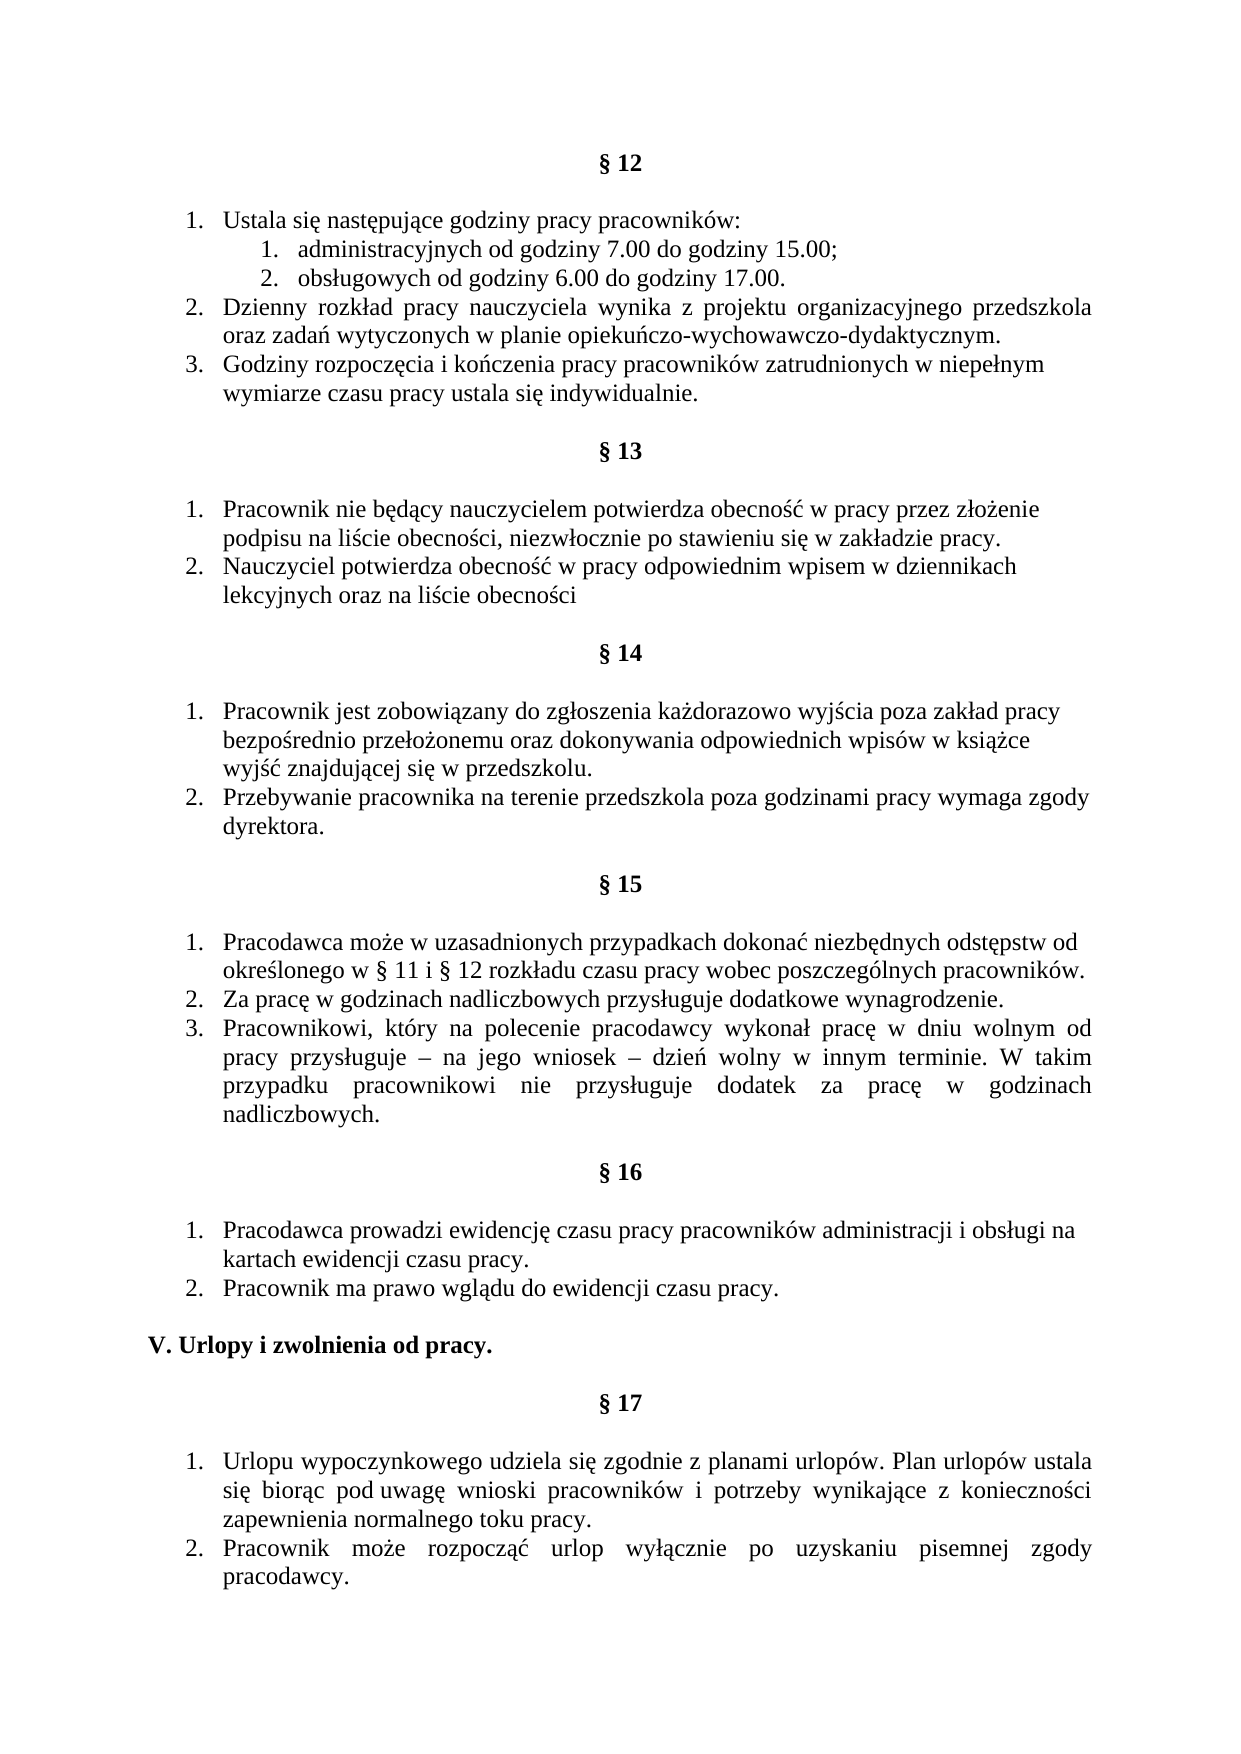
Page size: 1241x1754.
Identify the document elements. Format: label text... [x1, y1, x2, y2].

text § 16 [148, 1157, 1093, 1186]
list Pracownik ma prawo wglądu do ewidencji czasu pracy. [185, 1273, 1093, 1301]
text § 14 [148, 638, 1093, 667]
list Pracownikowi, który na polecenie pracodawcy wykonał pracę w dniu wolnym od pracy przysługuje – na jego wniosek – dzień wolny w innym terminie. W takim przypadku pracownikowi nie przysługuje dodatek za pracę w godzinach nadliczbowych. [185, 1013, 1093, 1128]
list administracyjnych od godziny 7.00 do godziny 15.00; [260, 234, 1093, 263]
text § 12 [148, 148, 1093, 176]
text § 15 [148, 869, 1093, 898]
list Pracodawca może w uzasadnionych przypadkach dokonać niezbędnych odstępstw od określonego w § 11 i § 12 rozkładu czasu pracy wobec poszczególnych pracowników. [185, 927, 1093, 984]
list Pracodawca prowadzi ewidencję czasu pracy pracowników administracji i obsługi na kartach ewidencji czasu pracy. [185, 1215, 1093, 1273]
list Godziny rozpoczęcia i kończenia pracy pracowników zatrudnionych w niepełnym wymiarze czasu pracy ustala się indywidualnie. [185, 349, 1093, 407]
text § 13 [148, 436, 1093, 465]
list Pracownik jest zobowiązany do zgłoszenia każdorazowo wyjścia poza zakład pracy bezpośrednio przełożonemu oraz dokonywania odpowiednich wpisów w książce wyjść znajdującej się w przedszkolu. [185, 696, 1093, 782]
text § 17 [148, 1388, 1093, 1417]
list Ustala się następujące godziny pracy pracowników: [185, 206, 1093, 234]
list obsługowych od godziny 6.00 do godziny 17.00. [260, 263, 1093, 292]
list Pracownik nie będący nauczycielem potwierdza obecność w pracy przez złożenie podpisu na liście obecności, niezwłocznie po stawieniu się w zakładzie pracy. [185, 494, 1093, 551]
text V. Urlopy i zwolnienia od pracy. [148, 1331, 1093, 1359]
list Pracownik może rozpocząć urlop wyłącznie po uzyskaniu pisemnej zgody pracodawcy. [185, 1533, 1093, 1590]
list Przebywanie pracownika na terenie przedszkola poza godzinami pracy wymaga zgody dyrektora. [185, 782, 1093, 840]
list Dzienny rozkład pracy nauczyciela wynika z projektu organizacyjnego przedszkola oraz zadań wytyczonych w planie opiekuńczo-wychowawczo-dydaktycznym. [185, 292, 1093, 349]
list Nauczyciel potwierdza obecność w pracy odpowiednim wpisem w dziennikach lekcyjnych oraz na liście obecności [185, 551, 1093, 609]
list Urlopu wypoczynkowego udziela się zgodnie z planami urlopów. Plan urlopów ustala się biorąc pod uwagę wnioski pracowników i potrzeby wynikające z konieczności zapewnienia normalnego toku pracy. [185, 1446, 1093, 1533]
list Za pracę w godzinach nadliczbowych przysługuje dodatkowe wynagrodzenie. [185, 984, 1093, 1013]
